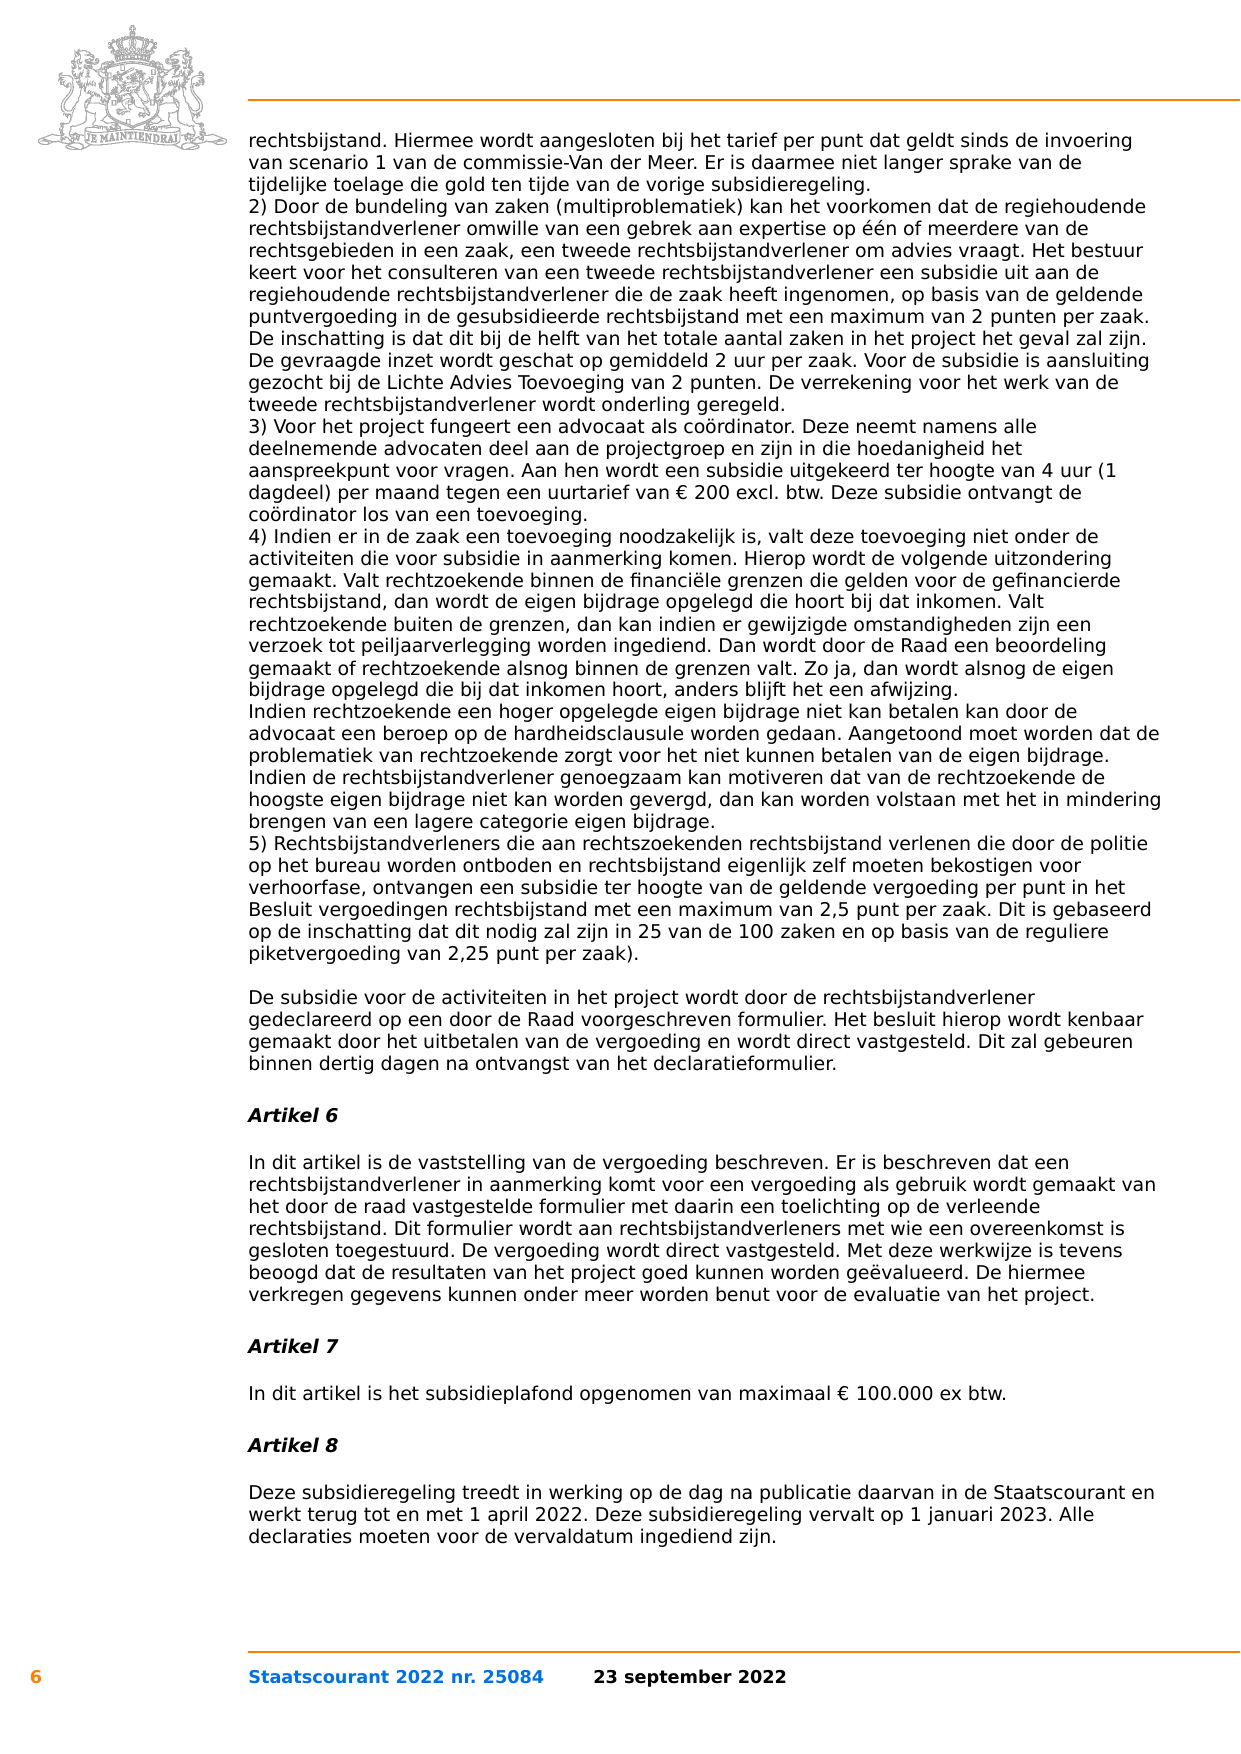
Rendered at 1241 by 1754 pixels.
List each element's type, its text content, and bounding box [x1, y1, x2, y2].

picture [38, 25, 227, 150]
text 4) Indien er in de zaak een toevoeging noodzakelijk is, valt deze toevoeging niet onder de activiteiten die voor subsidie in aanmerking komen. Hierop wordt de volgende uitzondering gemaakt. Valt rechtzoekende binnen de financiële grenzen die gelden voor de gefinancierde rechtsbijstand, dan wordt de eigen bijdrage opgelegd die hoort bij dat inkomen. Valt rechtzoekende buiten de grenzen, dan kan indien er gewijzigde omstandigheden zijn een verzoek tot peiljaarverlegging worden ingediend. Dan wordt door de Raad een beoordeling gemaakt of rechtzoekende alsnog binnen de grenzen valt. Zo ja, dan wordt alsnog de eigen bijdrage opgelegd die bij dat inkomen hoort, anders blijft het een afwijzing. [248, 526, 1163, 701]
text De subsidie voor de activiteiten in het project wordt door de rechtsbijstandverlener gedeclareerd op een door de Raad voorgeschreven formulier. Het besluit hierop wordt kenbaar gemaakt door het uitbetalen van de vergoeding en wordt direct vastgesteld. Dit zal gebeuren binnen dertig dagen na ontvangst van het declaratieformulier. [248, 987, 1163, 1075]
text 5) Rechtsbijstandverleners die aan rechtszoekenden rechtsbijstand verlenen die door de politie op het bureau worden ontboden en rechtsbijstand eigenlijk zelf moeten bekostigen voor verhoorfase, ontvangen een subsidie ter hoogte van de geldende vergoeding per punt in het Besluit vergoedingen rechtsbijstand met een maximum van 2,5 punt per zaak. Dit is gebaseerd op de inschatting dat dit nodig zal zijn in 25 van de 100 zaken en op basis van de reguliere piketvergoeding van 2,25 punt per zaak). [248, 833, 1163, 965]
text Indien rechtzoekende een hoger opgelegde eigen bijdrage niet kan betalen kan door de advocaat een beroep op de hardheidsclausule worden gedaan. Aangetoond moet worden dat de problematiek van rechtzoekende zorgt voor het niet kunnen betalen van de eigen bijdrage. Indien de rechtsbijstandverlener genoegzaam kan motiveren dat van de rechtzoekende de hoogste eigen bijdrage niet kan worden gevergd, dan kan worden volstaan met het in mindering brengen van een lagere categorie eigen bijdrage. [248, 701, 1163, 833]
text In dit artikel is de vaststelling van de vergoeding beschreven. Er is beschreven dat een rechtsbijstandverlener in aanmerking komt voor een vergoeding als gebruik wordt gemaakt van het door de raad vastgestelde formulier met daarin een toelichting op de verleende rechtsbijstand. Dit formulier wordt aan rechtsbijstandverleners met wie een overeenkomst is gesloten toegestuurd. De vergoeding wordt direct vastgesteld. Met deze werkwijze is tevens beoogd dat de resultaten van het project goed kunnen worden geëvalueerd. De hiermee verkregen gegevens kunnen onder meer worden benut voor de evaluatie van het project. [248, 1152, 1163, 1306]
text 3) Voor het project fungeert een advocaat als coördinator. Deze neemt namens alle deelnemende advocaten deel aan de projectgroep en zijn in die hoedanigheid het aanspreekpunt voor vragen. Aan hen wordt een subsidie uitgekeerd ter hoogte van 4 uur (1 dagdeel) per maand tegen een uurtarief van € 200 excl. btw. Deze subsidie ontvangt de coördinator los van een toevoeging. [248, 416, 1163, 526]
subtitle Artikel 8 [248, 1435, 1163, 1457]
subtitle Artikel 7 [248, 1336, 1163, 1358]
text Deze subsidieregeling treedt in werking op de dag na publicatie daarvan in de Staatscourant en werkt terug tot en met 1 april 2022. Deze subsidieregeling vervalt op 1 januari 2023. Alle declaraties moeten voor de vervaldatum ingediend zijn. [248, 1482, 1163, 1548]
text In dit artikel is het subsidieplafond opgenomen van maximaal € 100.000 ex btw. [248, 1383, 1163, 1405]
text rechtsbijstand. Hiermee wordt aangesloten bij het tarief per punt dat geldt sinds de invoering van scenario 1 van de commissie-Van der Meer. Er is daarmee niet langer sprake van de tijdelijke toelage die gold ten tijde van de vorige subsidieregeling. [248, 130, 1163, 196]
text 2) Door de bundeling van zaken (multiproblematiek) kan het voorkomen dat de regiehoudende rechtsbijstandverlener omwille van een gebrek aan expertise op één of meerdere van de rechtsgebieden in een zaak, een tweede rechtsbijstandverlener om advies vraagt. Het bestuur keert voor het consulteren van een tweede rechtsbijstandverlener een subsidie uit aan de regiehoudende rechtsbijstandverlener die de zaak heeft ingenomen, op basis van de geldende puntvergoeding in de gesubsidieerde rechtsbijstand met een maximum van 2 punten per zaak. De inschatting is dat dit bij de helft van het totale aantal zaken in het project het geval zal zijn. De gevraagde inzet wordt geschat op gemiddeld 2 uur per zaak. Voor de subsidie is aansluiting gezocht bij de Lichte Advies Toevoeging van 2 punten. De verrekening voor het werk van de tweede rechtsbijstandverlener wordt onderling geregeld. [248, 196, 1163, 416]
subtitle Artikel 6 [248, 1105, 1163, 1127]
